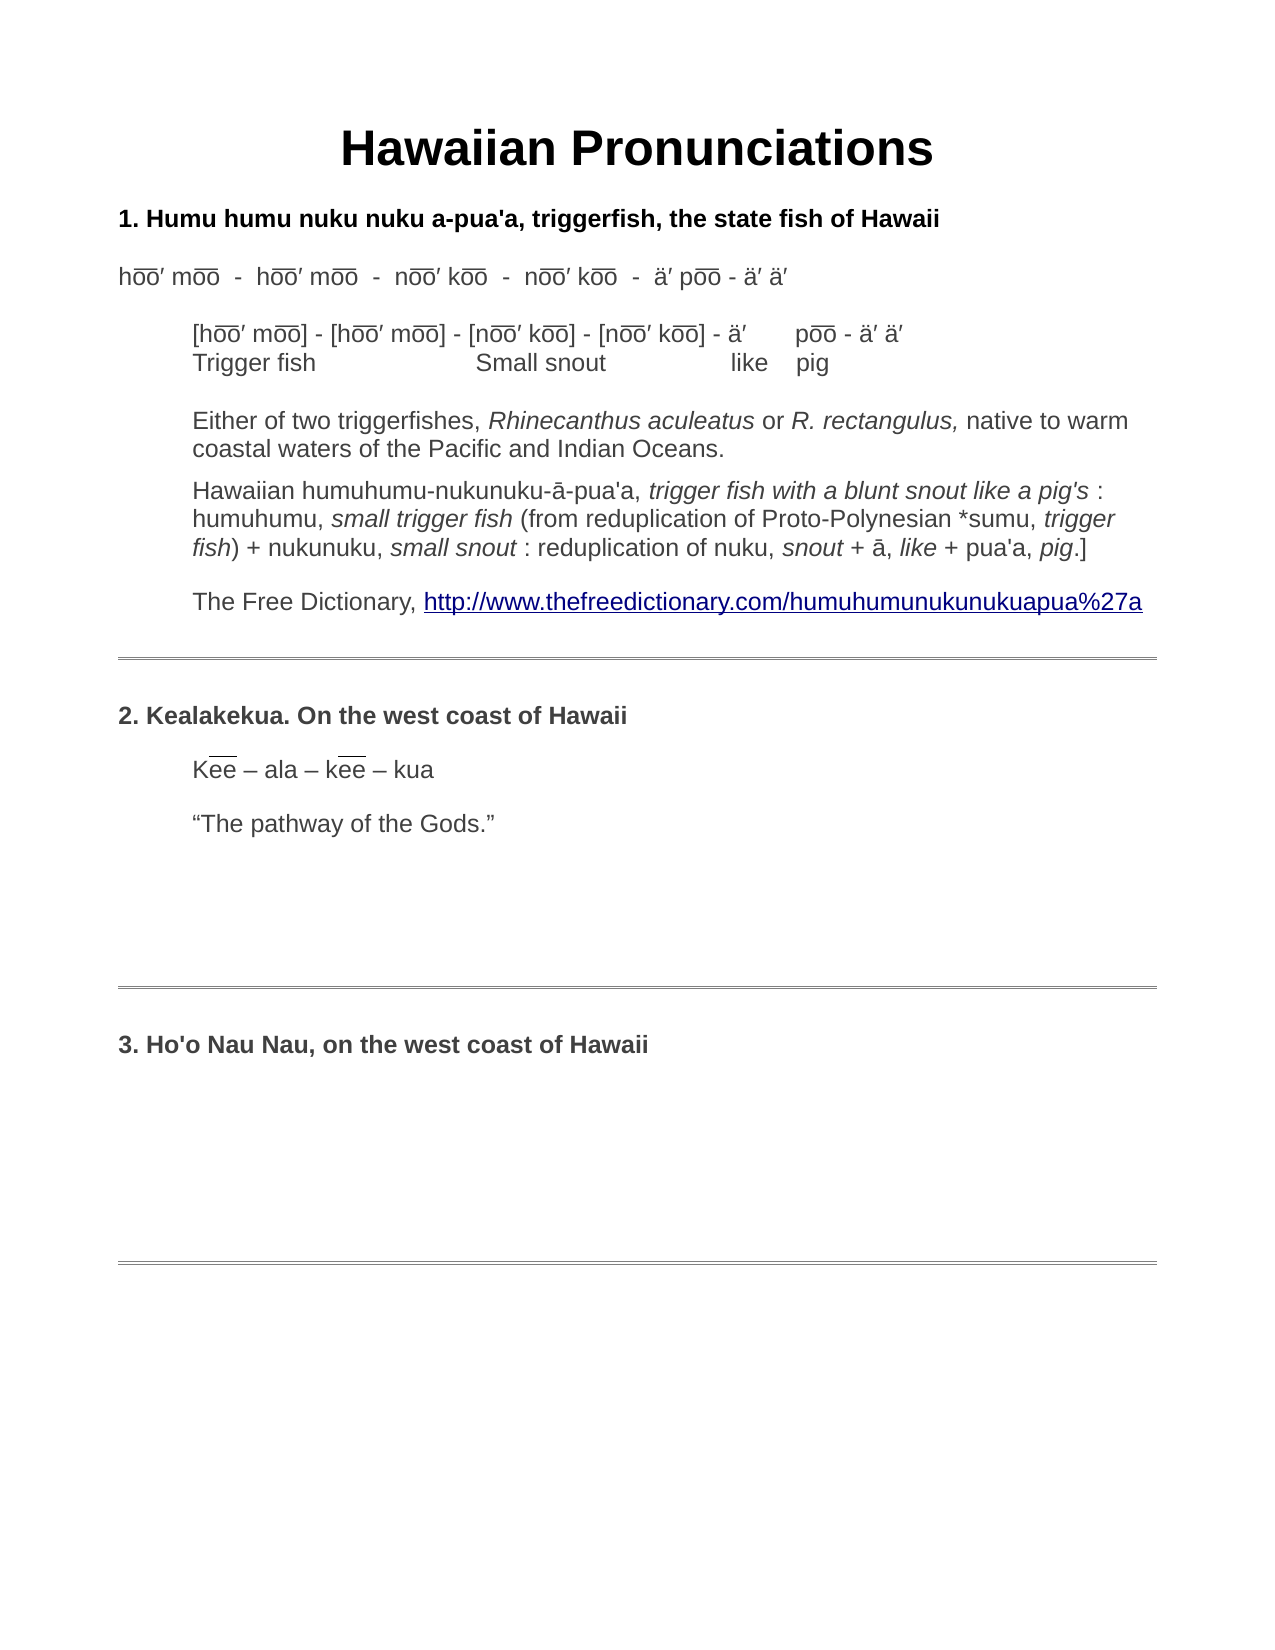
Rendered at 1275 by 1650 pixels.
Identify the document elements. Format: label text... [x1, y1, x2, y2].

text [ho͞o′ mo͞o] - [ho͞o′ mo͞o] - [no͞o′ ko͞o] - [no͞o′ ko͞o] - ä′ po͞o - ä′ ä′ Trigger fish Small snout like pig [192, 319, 1157, 377]
text Hawaiian humuhumu-nukunuku-ā-pua'a, trigger fish with a blunt snout like a pig's : humuhumu, small trigger fish (from reduplication of Proto-Polynesian *sumu, trigger fish) + nukunuku, small snout : reduplication of nuku, snout + ā, like + pua'a, pig.] [192, 476, 1157, 562]
text ho͞o′ mo͞o - ho͞o′ mo͞o - no͞o′ ko͞o - no͞o′ ko͞o - ä′ po͞o - ä′ ä′ [118, 262, 1157, 291]
text 3. Ho'o Nau Nau, on the west coast of Hawaii [118, 1030, 1157, 1059]
text 1. Humu humu nuku nuku a-pua'a, triggerfish, the state fish of Hawaii [118, 204, 1157, 233]
text Either of two triggerfishes, Rhinecanthus aculeatus or R. rectangulus, native to warm coastal waters of the Pacific and Indian Oceans. [192, 406, 1157, 463]
text The Free Dictionary, http://www.thefreedictionary.com/humuhumunukunukuapua%27a [192, 587, 1157, 616]
text Kee – ala – kee – kua [192, 755, 1157, 784]
text “The pathway of the Gods.” [192, 809, 1157, 837]
text 2. Kealakekua. On the west coast of Hawaii [118, 701, 1157, 730]
text Hawaiian Pronunciations [118, 118, 1157, 176]
